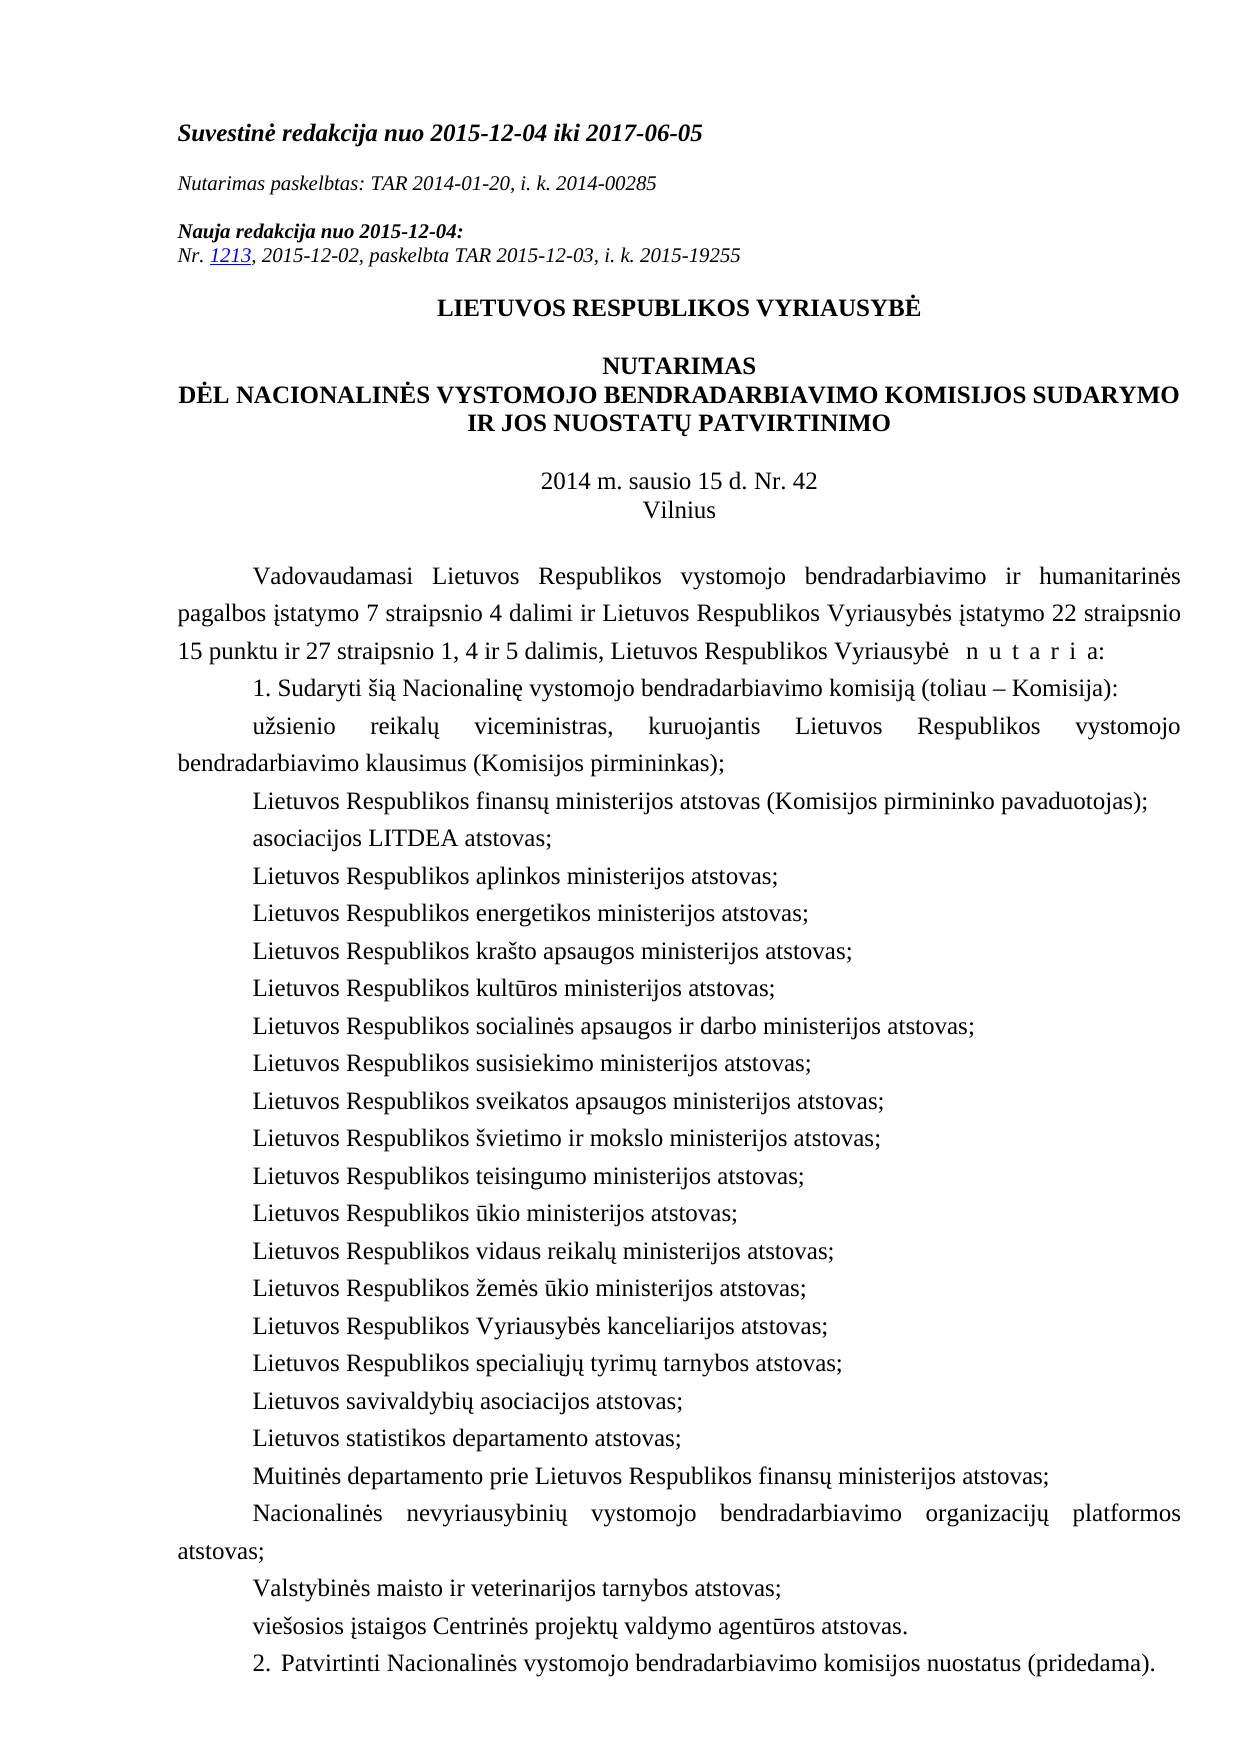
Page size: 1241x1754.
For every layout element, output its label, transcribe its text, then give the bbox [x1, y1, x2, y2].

text Vilnius [177, 495, 1181, 523]
text užsienio reikalų viceministras, kuruojantis Lietuvos Respublikos vystomojo bendradarbiavimo klausimus (Komisijos pirmininkas); [177, 702, 1181, 777]
text Lietuvos Respublikos specialiųjų tyrimų tarnybos atstovas; [177, 1340, 1181, 1377]
text Nacionalinės nevyriausybinių vystomojo bendradarbiavimo organizacijų platformos atstovas; [177, 1490, 1181, 1565]
text Dėl NACIONALINĖS VYSTOMOJO BENDRADARBIAVIMO KOMISIJOS SUDARYMO IR JOS NUOSTATŲ PATVIRTINIMO [177, 380, 1181, 437]
text Lietuvos statistikos departamento atstovas; [177, 1415, 1181, 1452]
text Lietuvos savivaldybių asociacijos atstovas; [177, 1377, 1181, 1415]
text Lietuvos Respublikos aplinkos ministerijos atstovas; [177, 852, 1181, 890]
text Lietuvos Respublikos susisiekimo ministerijos atstovas; [177, 1040, 1181, 1077]
text Nutarimas paskelbtas: TAR 2014-01-20, i. k. 2014-00285 [177, 171, 1181, 195]
text Nauja redakcija nuo 2015-12-04: [177, 219, 1181, 243]
text Lietuvos Respublikos kultūros ministerijos atstovas; [177, 965, 1181, 1002]
text LIETUVOS RESPUBLIKOS VYRIAUSYBĖ [177, 293, 1181, 322]
text Lietuvos Respublikos energetikos ministerijos atstovas; [177, 890, 1181, 927]
text Valstybinės maisto ir veterinarijos tarnybos atstovas; [177, 1565, 1181, 1602]
text 1. Sudaryti šią Nacionalinę vystomojo bendradarbiavimo komisiją (toliau – Komisija): [177, 665, 1181, 702]
text Lietuvos Respublikos vidaus reikalų ministerijos atstovas; [177, 1227, 1181, 1265]
text Lietuvos Respublikos žemės ūkio ministerijos atstovas; [177, 1265, 1181, 1302]
text viešosios įstaigos Centrinės projektų valdymo agentūros atstovas. [177, 1602, 1181, 1640]
text 2. Patvirtinti Nacionalinės vystomojo bendradarbiavimo komisijos nuostatus (pridedama). [177, 1640, 1181, 1677]
text Lietuvos Respublikos finansų ministerijos atstovas (Komisijos pirmininko pavaduotojas); [177, 777, 1181, 815]
text Lietuvos Respublikos sveikatos apsaugos ministerijos atstovas; [177, 1077, 1181, 1115]
text Nr. 1213, 2015-12-02, paskelbta TAR 2015-12-03, i. k. 2015-19255 [177, 243, 1181, 267]
text Vadovaudamasi Lietuvos Respublikos vystomojo bendradarbiavimo ir humanitarinės pagalbos įstatymo 7 straipsnio 4 dalimi ir Lietuvos Respublikos Vyriausybės įstatymo 22 straipsnio 15 punktu ir 27 straipsnio 1, 4 ir 5 dalimis, Lietuvos Respublikos Vyriausybė nutaria: [177, 552, 1181, 665]
text Lietuvos Respublikos ūkio ministerijos atstovas; [177, 1190, 1181, 1227]
text 2014 m. sausio 15 d. Nr. 42 [177, 466, 1181, 495]
text Lietuvos Respublikos Vyriausybės kanceliarijos atstovas; [177, 1302, 1181, 1340]
text Lietuvos Respublikos socialinės apsaugos ir darbo ministerijos atstovas; [177, 1002, 1181, 1040]
text nutarimas [177, 351, 1181, 380]
text asociacijos LITDEA atstovas; [177, 815, 1181, 852]
text Lietuvos Respublikos krašto apsaugos ministerijos atstovas; [177, 927, 1181, 965]
text Lietuvos Respublikos teisingumo ministerijos atstovas; [177, 1152, 1181, 1190]
text Muitinės departamento prie Lietuvos Respublikos finansų ministerijos atstovas; [177, 1452, 1181, 1490]
text Suvestinė redakcija nuo 2015-12-04 iki 2017-06-05 [177, 118, 1181, 147]
text Lietuvos Respublikos švietimo ir mokslo ministerijos atstovas; [177, 1115, 1181, 1152]
